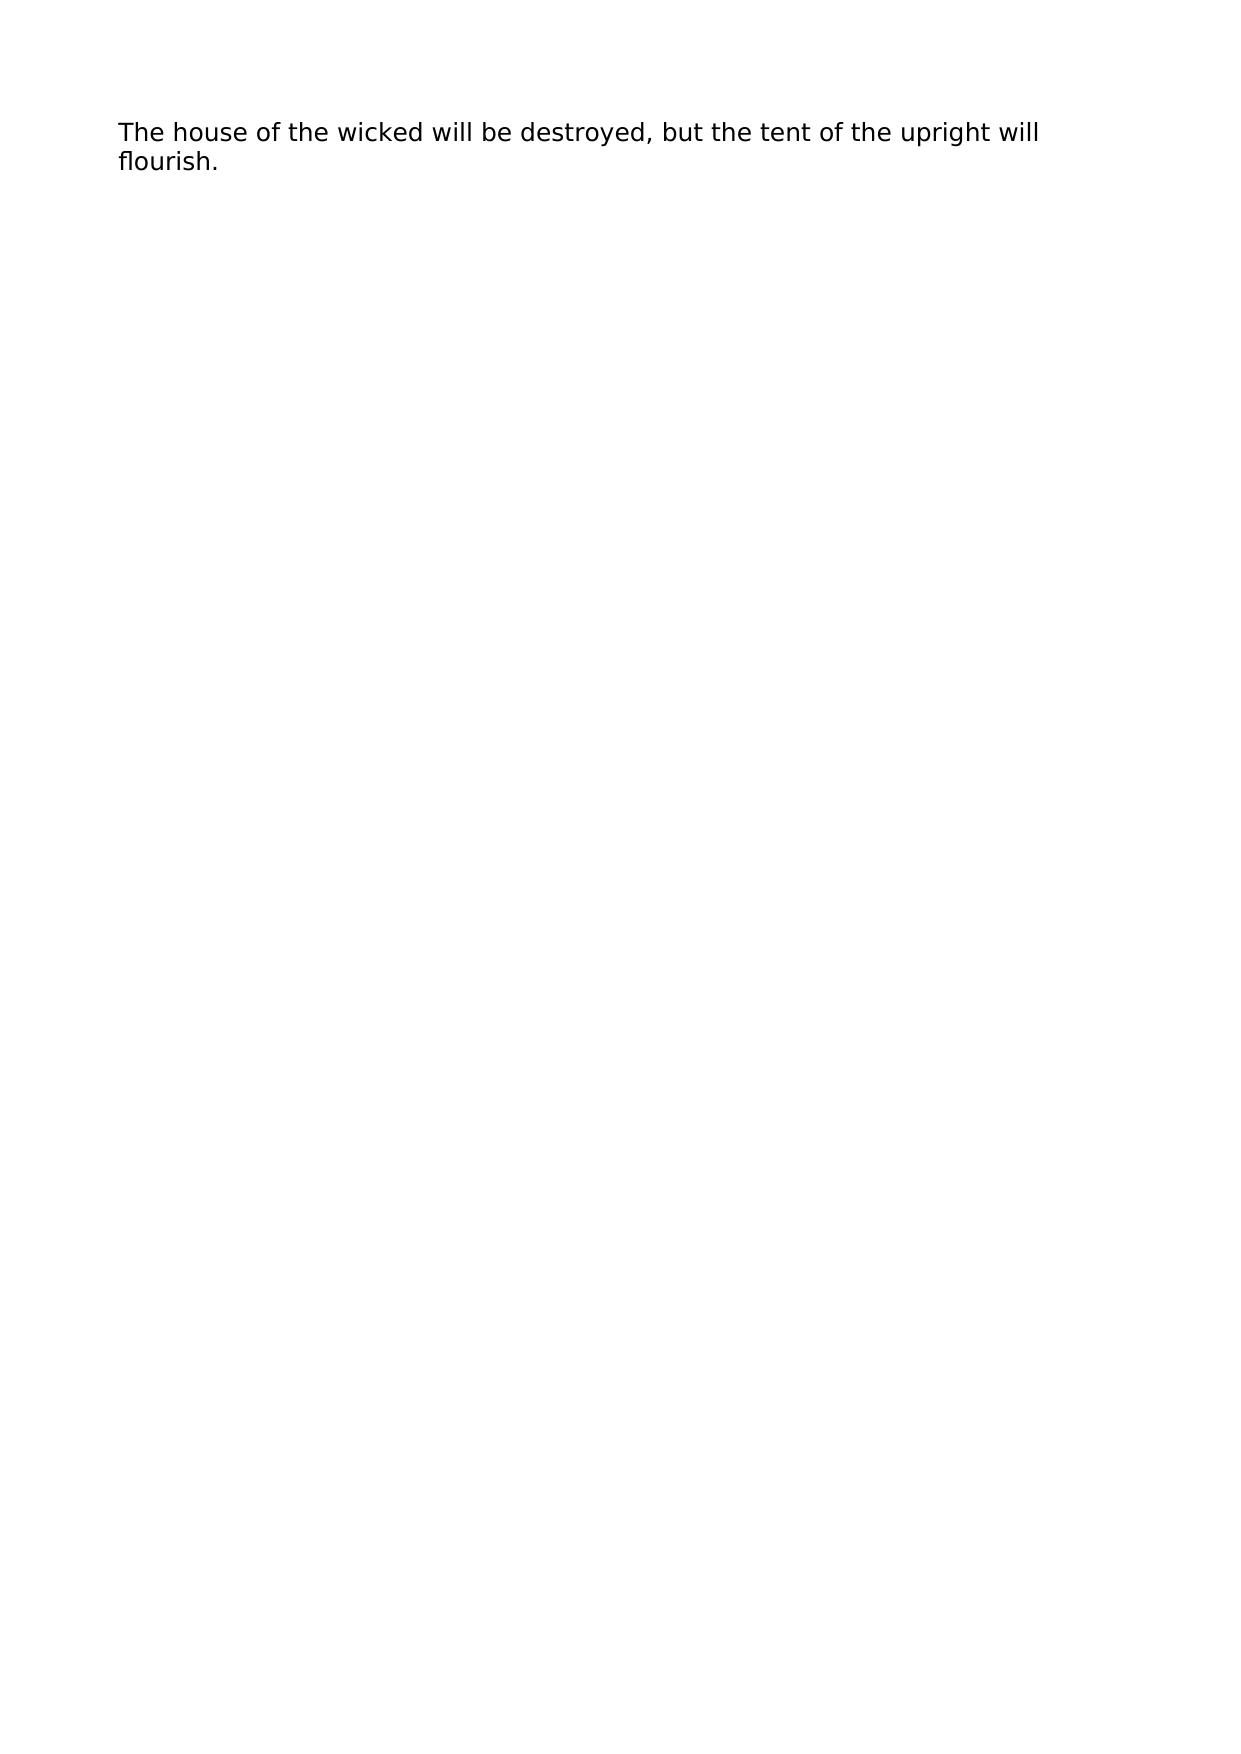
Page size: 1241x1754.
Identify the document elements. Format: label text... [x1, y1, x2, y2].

text The house of the wicked will be destroyed, but the tent of the upright will flourish. [118, 118, 1122, 176]
